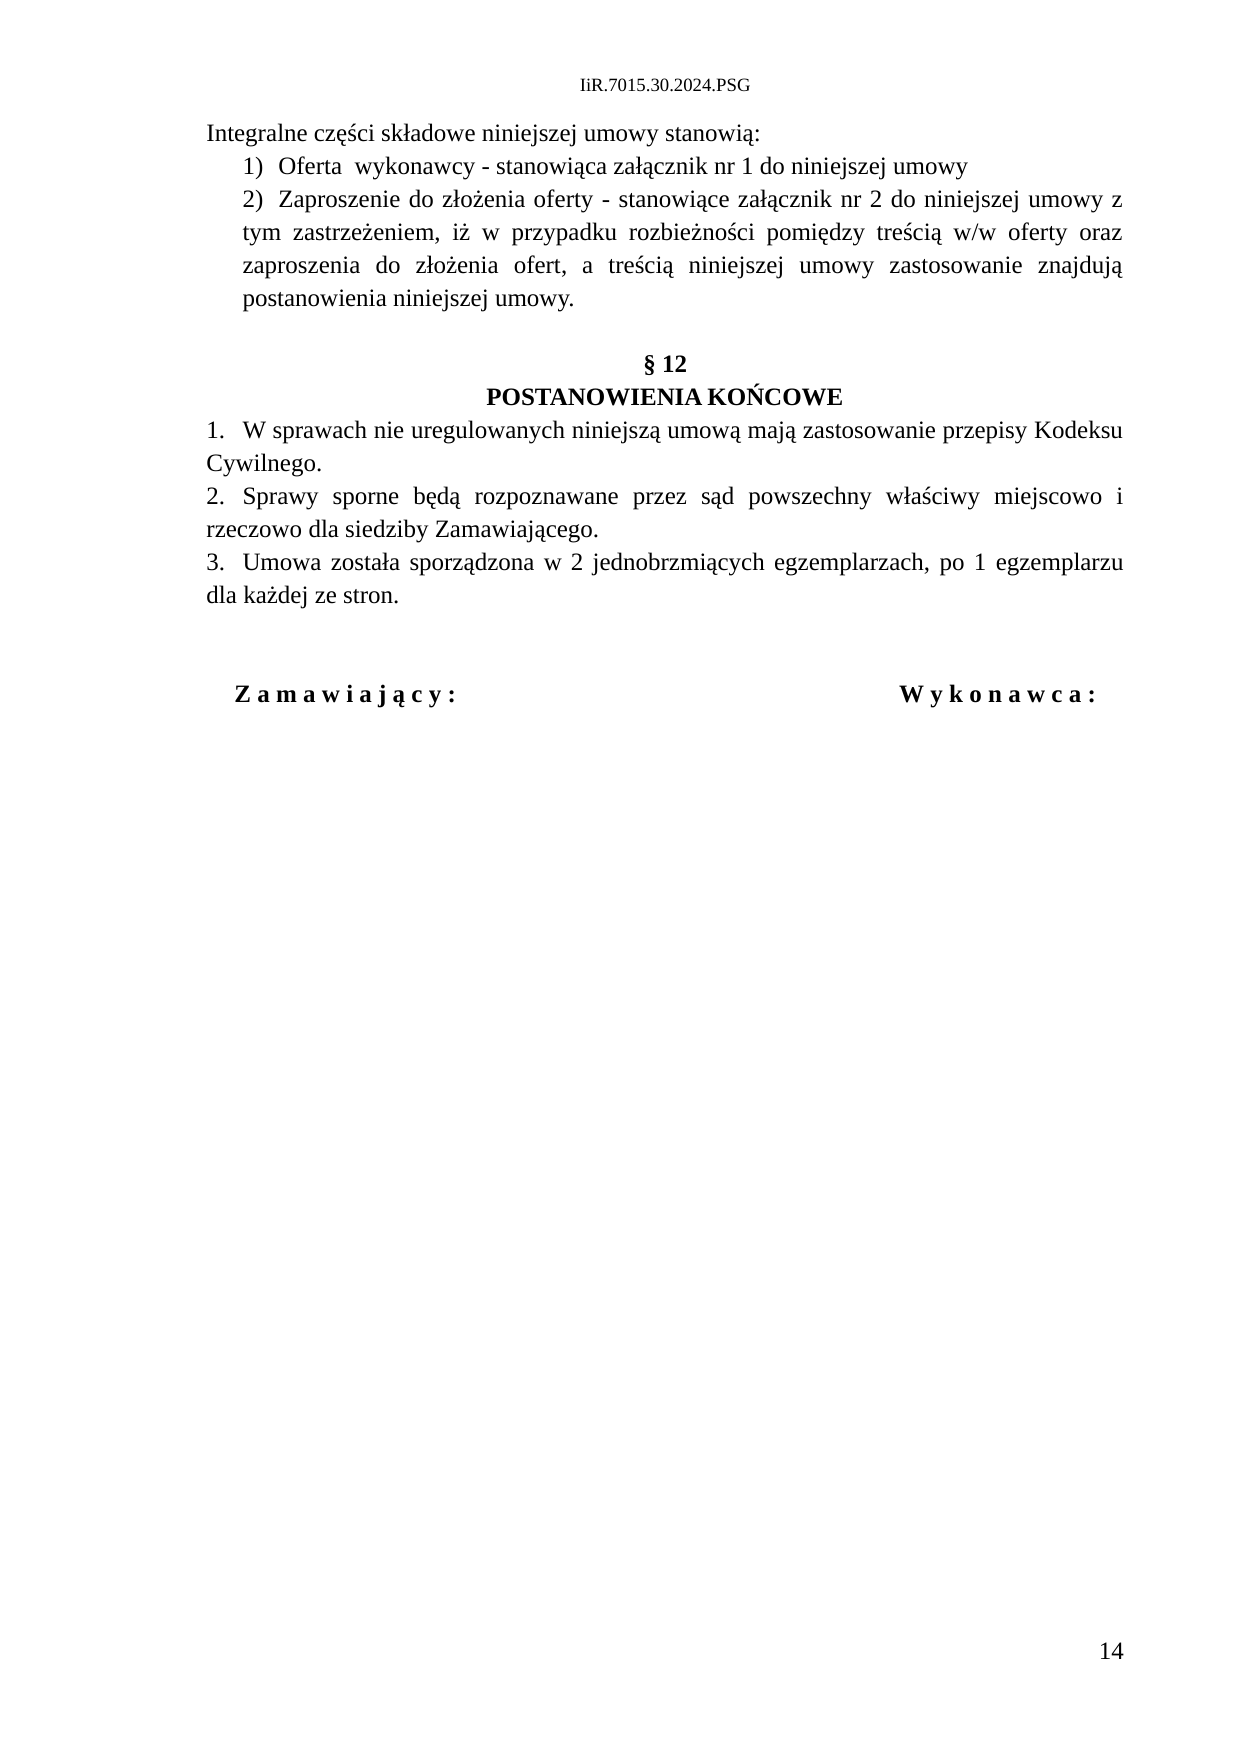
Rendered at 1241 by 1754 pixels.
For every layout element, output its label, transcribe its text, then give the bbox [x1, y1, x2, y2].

text 2) Zaproszenie do złożenia oferty - stanowiące załącznik nr 2 do niniejszej umowy z tym zastrzeżeniem, iż w przypadku rozbieżności pomiędzy treścią w/w oferty oraz zaproszenia do złożenia ofert, a treścią niniejszej umowy zastosowanie znajdują postanowienia niniejszej umowy. [242, 184, 1123, 312]
text 1) Oferta wykonawcy - stanowiąca załącznik nr 1 do niniejszej umowy [242, 151, 1123, 180]
text Integralne części składowe niniejszej umowy stanowią: [206, 118, 1123, 147]
text Z a m a w i a j ą c y : W y k o n a w c a : [206, 679, 1123, 708]
list W sprawach nie uregulowanych niniejszą umową mają zastosowanie przepisy Kodeksu Cywilnego. [206, 415, 1123, 477]
list Umowa została sporządzona w 2 jednobrzmiących egzemplarzach, po 1 egzemplarzu dla każdej ze stron. [206, 547, 1123, 609]
text § 12 [206, 349, 1123, 378]
list Sprawy sporne będą rozpoznawane przez sąd powszechny właściwy miejscowo i rzeczowo dla siedziby Zamawiającego. [206, 481, 1123, 543]
text POSTANOWIENIA KOŃCOWE [206, 382, 1123, 411]
